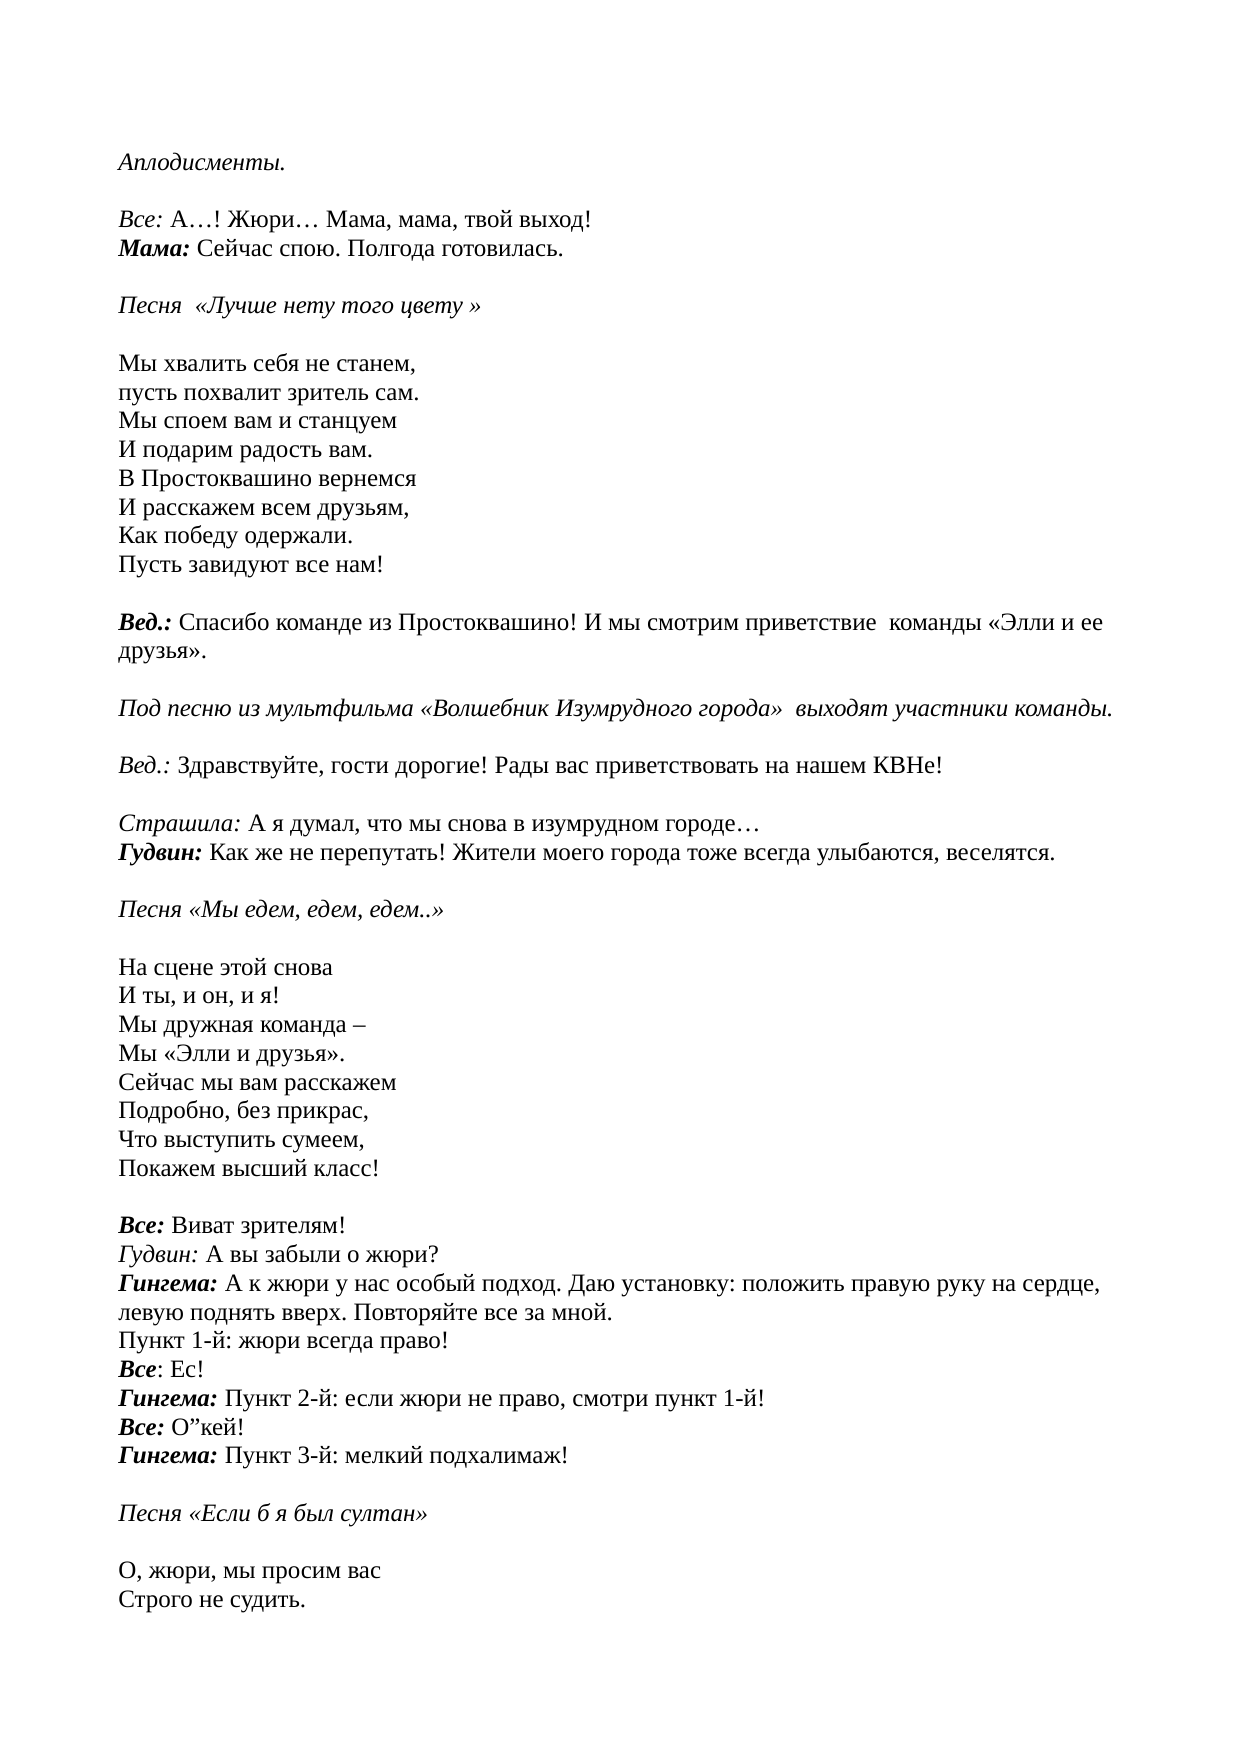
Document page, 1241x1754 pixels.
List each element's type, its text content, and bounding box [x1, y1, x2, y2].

text Мы споем вам и станцуем [118, 406, 1122, 434]
text Все: Виват зрителям! [118, 1211, 1122, 1239]
text Пункт 1-й: жюри всегда право! [118, 1326, 1122, 1354]
text И подарим радость вам. [118, 434, 1122, 463]
text Мы хвалить себя не станем, [118, 348, 1122, 377]
text На сцене этой снова [118, 952, 1122, 981]
text Все: А…! Жюри… Мама, мама, твой выход! [118, 204, 1122, 233]
text Все: О”кей! [118, 1412, 1122, 1441]
text Покажем высший класс! [118, 1153, 1122, 1182]
text Гингема: А к жюри у нас особый подход. Даю установку: положить правую руку на сердце, левую поднять вверх. Повторяйте все за мной. [118, 1268, 1122, 1326]
text Гингема: Пункт 3-й: мелкий подхалимаж! [118, 1441, 1122, 1469]
text Гингема: Пункт 2-й: если жюри не право, смотри пункт 1-й! [118, 1383, 1122, 1412]
text Под песню из мультфильма «Волшебник Изумрудного города» выходят участники команды. [118, 693, 1122, 722]
text Мы дружная команда – [118, 1009, 1122, 1038]
text Как победу одержали. [118, 521, 1122, 549]
text И ты, и он, и я! [118, 981, 1122, 1009]
text Мы «Элли и друзья». [118, 1038, 1122, 1067]
text Что выступить сумеем, [118, 1124, 1122, 1153]
text Аплодисменты. [118, 147, 1122, 176]
text Подробно, без прикрас, [118, 1096, 1122, 1124]
text Гудвин: А вы забыли о жюри? [118, 1239, 1122, 1268]
text Песня «Мы едем, едем, едем..» [118, 894, 1122, 923]
text Все: Ес! [118, 1354, 1122, 1383]
text Вед.: Спасибо команде из Простоквашино! И мы смотрим приветствие команды «Элли и ее друзья». [118, 607, 1122, 664]
text Песня «Лучше нету того цвету » [118, 291, 1122, 319]
text Песня «Если б я был султан» [118, 1498, 1122, 1527]
text Пусть завидуют все нам! [118, 549, 1122, 578]
text Страшила: А я думал, что мы снова в изумрудном городе… [118, 808, 1122, 837]
text О, жюри, мы просим вас [118, 1556, 1122, 1584]
text Мама: Сейчас спою. Полгода готовилась. [118, 233, 1122, 262]
text Строго не судить. [118, 1584, 1122, 1613]
text В Простоквашино вернемся [118, 463, 1122, 492]
text Вед.: Здравствуйте, гости дорогие! Рады вас приветствовать на нашем КВНе! [118, 751, 1122, 779]
text Сейчас мы вам расскажем [118, 1067, 1122, 1096]
text пусть похвалит зритель сам. [118, 377, 1122, 406]
text Гудвин: Как же не перепутать! Жители моего города тоже всегда улыбаются, веселятся. [118, 837, 1122, 866]
text И расскажем всем друзьям, [118, 492, 1122, 521]
